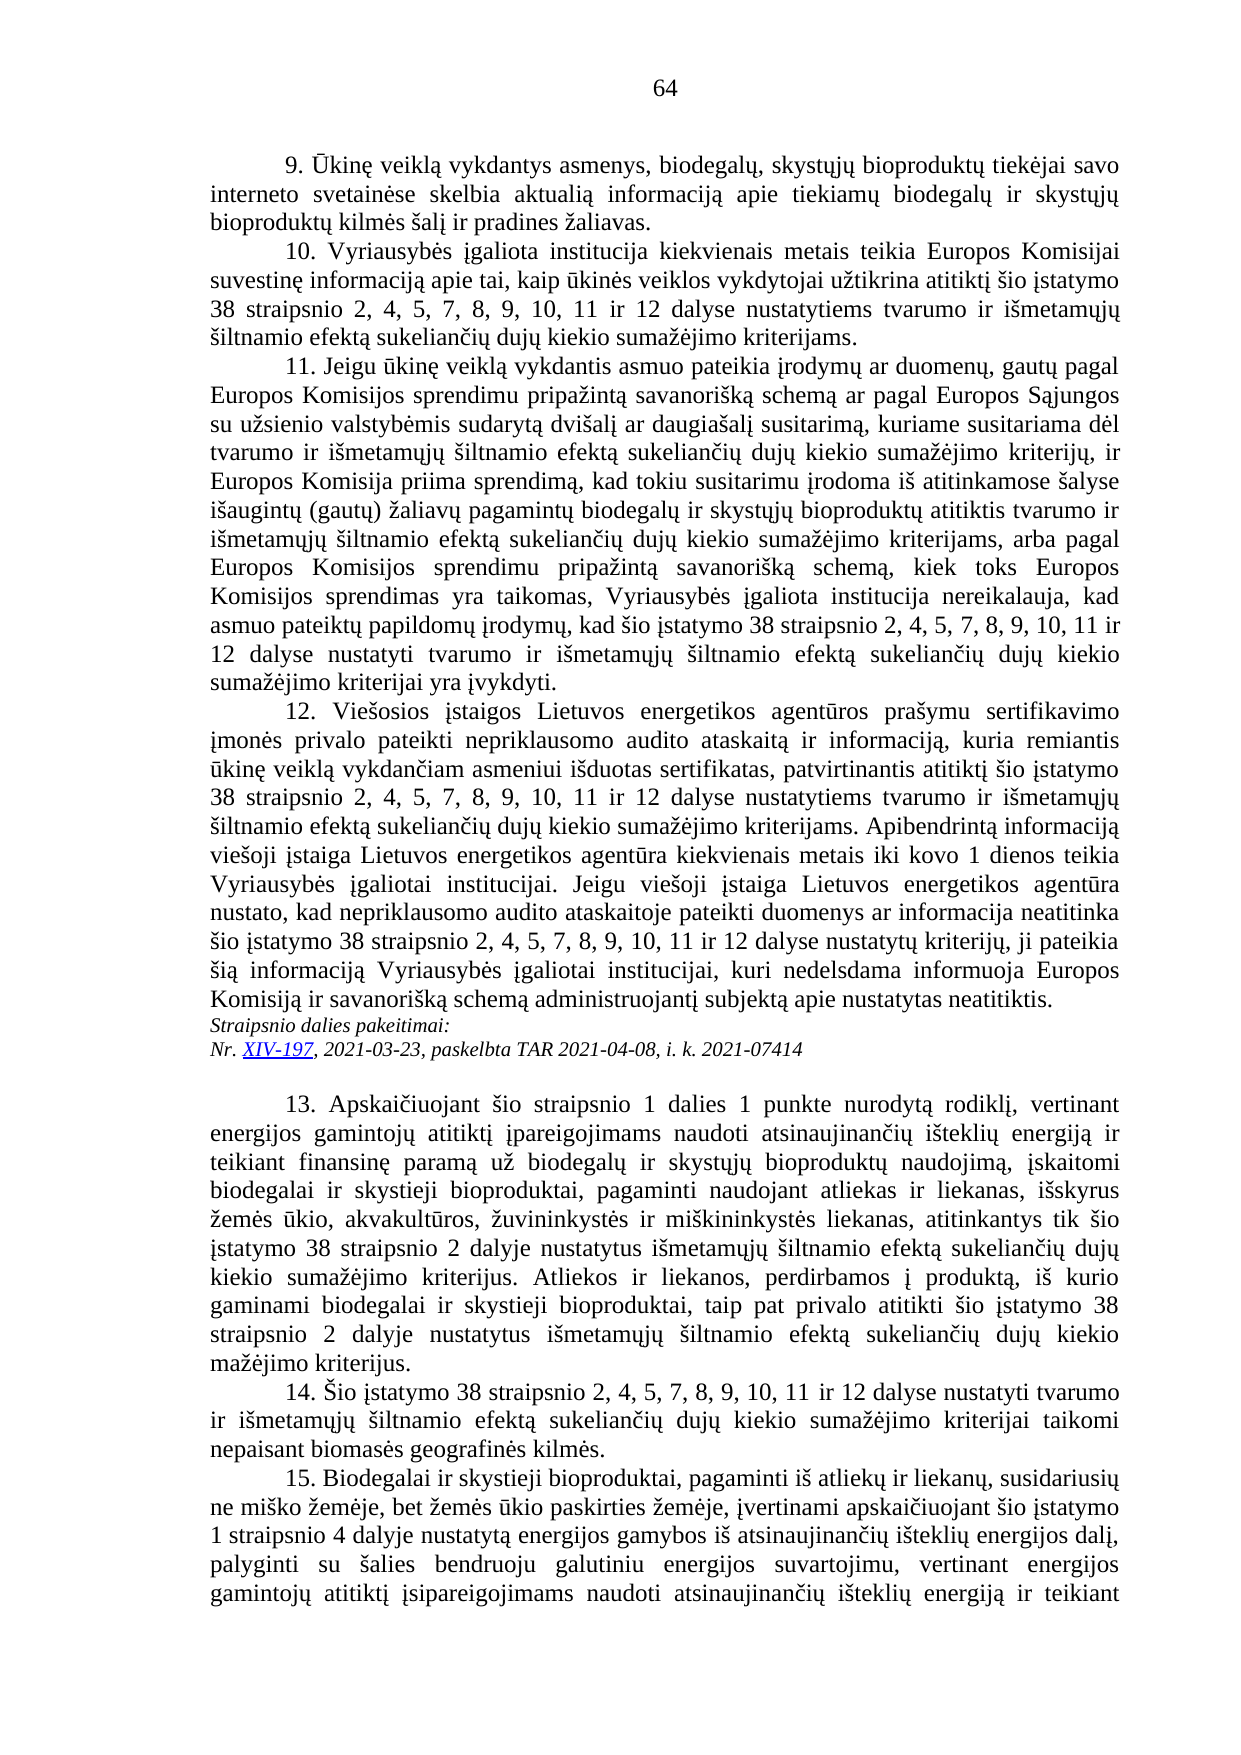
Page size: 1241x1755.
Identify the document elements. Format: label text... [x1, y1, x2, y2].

text 15. Biodegalai ir skystieji bioproduktai, pagaminti iš atliekų ir liekanų, susidariusių ne miško žemėje, bet žemės ūkio paskirties žemėje, įvertinami apskaičiuojant šio įstatymo 1 straipsnio 4 dalyje nustatytą energijos gamybos iš atsinaujinančių išteklių energijos dalį, palyginti su šalies bendruoju galutiniu energijos suvartojimu, vertinant energijos gamintojų atitiktį įsipareigojimams naudoti atsinaujinančių išteklių energiją ir teikiant [210, 1463, 1120, 1607]
text 11. Jeigu ūkinę veiklą vykdantis asmuo pateikia įrodymų ar duomenų, gautų pagal Europos Komisijos sprendimu pripažintą savanorišką schemą ar pagal Europos Sąjungos su užsienio valstybėmis sudarytą dvišalį ar daugiašalį susitarimą, kuriame susitariama dėl tvarumo ir išmetamųjų šiltnamio efektą sukeliančių dujų kiekio sumažėjimo kriterijų, ir Europos Komisija priima sprendimą, kad tokiu susitarimu įrodoma iš atitinkamose šalyse išaugintų (gautų) žaliavų pagamintų biodegalų ir skystųjų bioproduktų atitiktis tvarumo ir išmetamųjų šiltnamio efektą sukeliančių dujų kiekio sumažėjimo kriterijams, arba pagal Europos Komisijos sprendimu pripažintą savanorišką schemą, kiek toks Europos Komisijos sprendimas yra taikomas, Vyriausybės įgaliota institucija nereikalauja, kad asmuo pateiktų papildomų įrodymų, kad šio įstatymo 38 straipsnio 2, 4, 5, 7, 8, 9, 10, 11 ir 12 dalyse nustatyti tvarumo ir išmetamųjų šiltnamio efektą sukeliančių dujų kiekio sumažėjimo kriterijai yra įvykdyti. [210, 351, 1120, 696]
text 12. Viešosios įstaigos Lietuvos energetikos agentūros prašymu sertifikavimo įmonės privalo pateikti nepriklausomo audito ataskaitą ir informaciją, kuria remiantis ūkinę veiklą vykdančiam asmeniui išduotas sertifikatas, patvirtinantis atitiktį šio įstatymo 38 straipsnio 2, 4, 5, 7, 8, 9, 10, 11 ir 12 dalyse nustatytiems tvarumo ir išmetamųjų šiltnamio efektą sukeliančių dujų kiekio sumažėjimo kriterijams. Apibendrintą informaciją viešoji įstaiga Lietuvos energetikos agentūra kiekvienais metais iki kovo 1 dienos teikia Vyriausybės įgaliotai institucijai. Jeigu viešoji įstaiga Lietuvos energetikos agentūra nustato, kad nepriklausomo audito ataskaitoje pateikti duomenys ar informacija neatitinka šio įstatymo 38 straipsnio 2, 4, 5, 7, 8, 9, 10, 11 ir 12 dalyse nustatytų kriterijų, ji pateikia šią informaciją Vyriausybės įgaliotai institucijai, kuri nedelsdama informuoja Europos Komisiją ir savanorišką schemą administruojantį subjektą apie nustatytas neatitiktis. [210, 696, 1120, 1012]
text 14. Šio įstatymo 38 straipsnio 2, 4, 5, 7, 8, 9, 10, 11 ir 12 dalyse nustatyti tvarumo ir išmetamųjų šiltnamio efektą sukeliančių dujų kiekio sumažėjimo kriterijai taikomi nepaisant biomasės geografinės kilmės. [210, 1377, 1120, 1463]
text Nr. XIV-197, 2021-03-23, paskelbta TAR 2021-04-08, i. k. 2021-07414 [210, 1037, 1120, 1061]
text 10. Vyriausybės įgaliota institucija kiekvienais metais teikia Europos Komisijai suvestinę informaciją apie tai, kaip ūkinės veiklos vykdytojai užtikrina atitiktį šio įstatymo 38 straipsnio 2, 4, 5, 7, 8, 9, 10, 11 ir 12 dalyse nustatytiems tvarumo ir išmetamųjų šiltnamio efektą sukeliančių dujų kiekio sumažėjimo kriterijams. [210, 236, 1120, 351]
text 9. Ūkinę veiklą vykdantys asmenys, biodegalų, skystųjų bioproduktų tiekėjai savo interneto svetainėse skelbia aktualią informaciją apie tiekiamų biodegalų ir skystųjų bioproduktų kilmės šalį ir pradines žaliavas. [210, 150, 1120, 236]
text 13. Apskaičiuojant šio straipsnio 1 dalies 1 punkte nurodytą rodiklį, vertinant energijos gamintojų atitiktį įpareigojimams naudoti atsinaujinančių išteklių energiją ir teikiant finansinę paramą už biodegalų ir skystųjų bioproduktų naudojimą, įskaitomi biodegalai ir skystieji bioproduktai, pagaminti naudojant atliekas ir liekanas, išskyrus žemės ūkio, akvakultūros, žuvininkystės ir miškininkystės liekanas, atitinkantys tik šio įstatymo 38 straipsnio 2 dalyje nustatytus išmetamųjų šiltnamio efektą sukeliančių dujų kiekio sumažėjimo kriterijus. Atliekos ir liekanos, perdirbamos į produktą, iš kurio gaminami biodegalai ir skystieji bioproduktai, taip pat privalo atitikti šio įstatymo 38 straipsnio 2 dalyje nustatytus išmetamųjų šiltnamio efektą sukeliančių dujų kiekio mažėjimo kriterijus. [210, 1089, 1120, 1377]
text Straipsnio dalies pakeitimai: [210, 1012, 1120, 1037]
